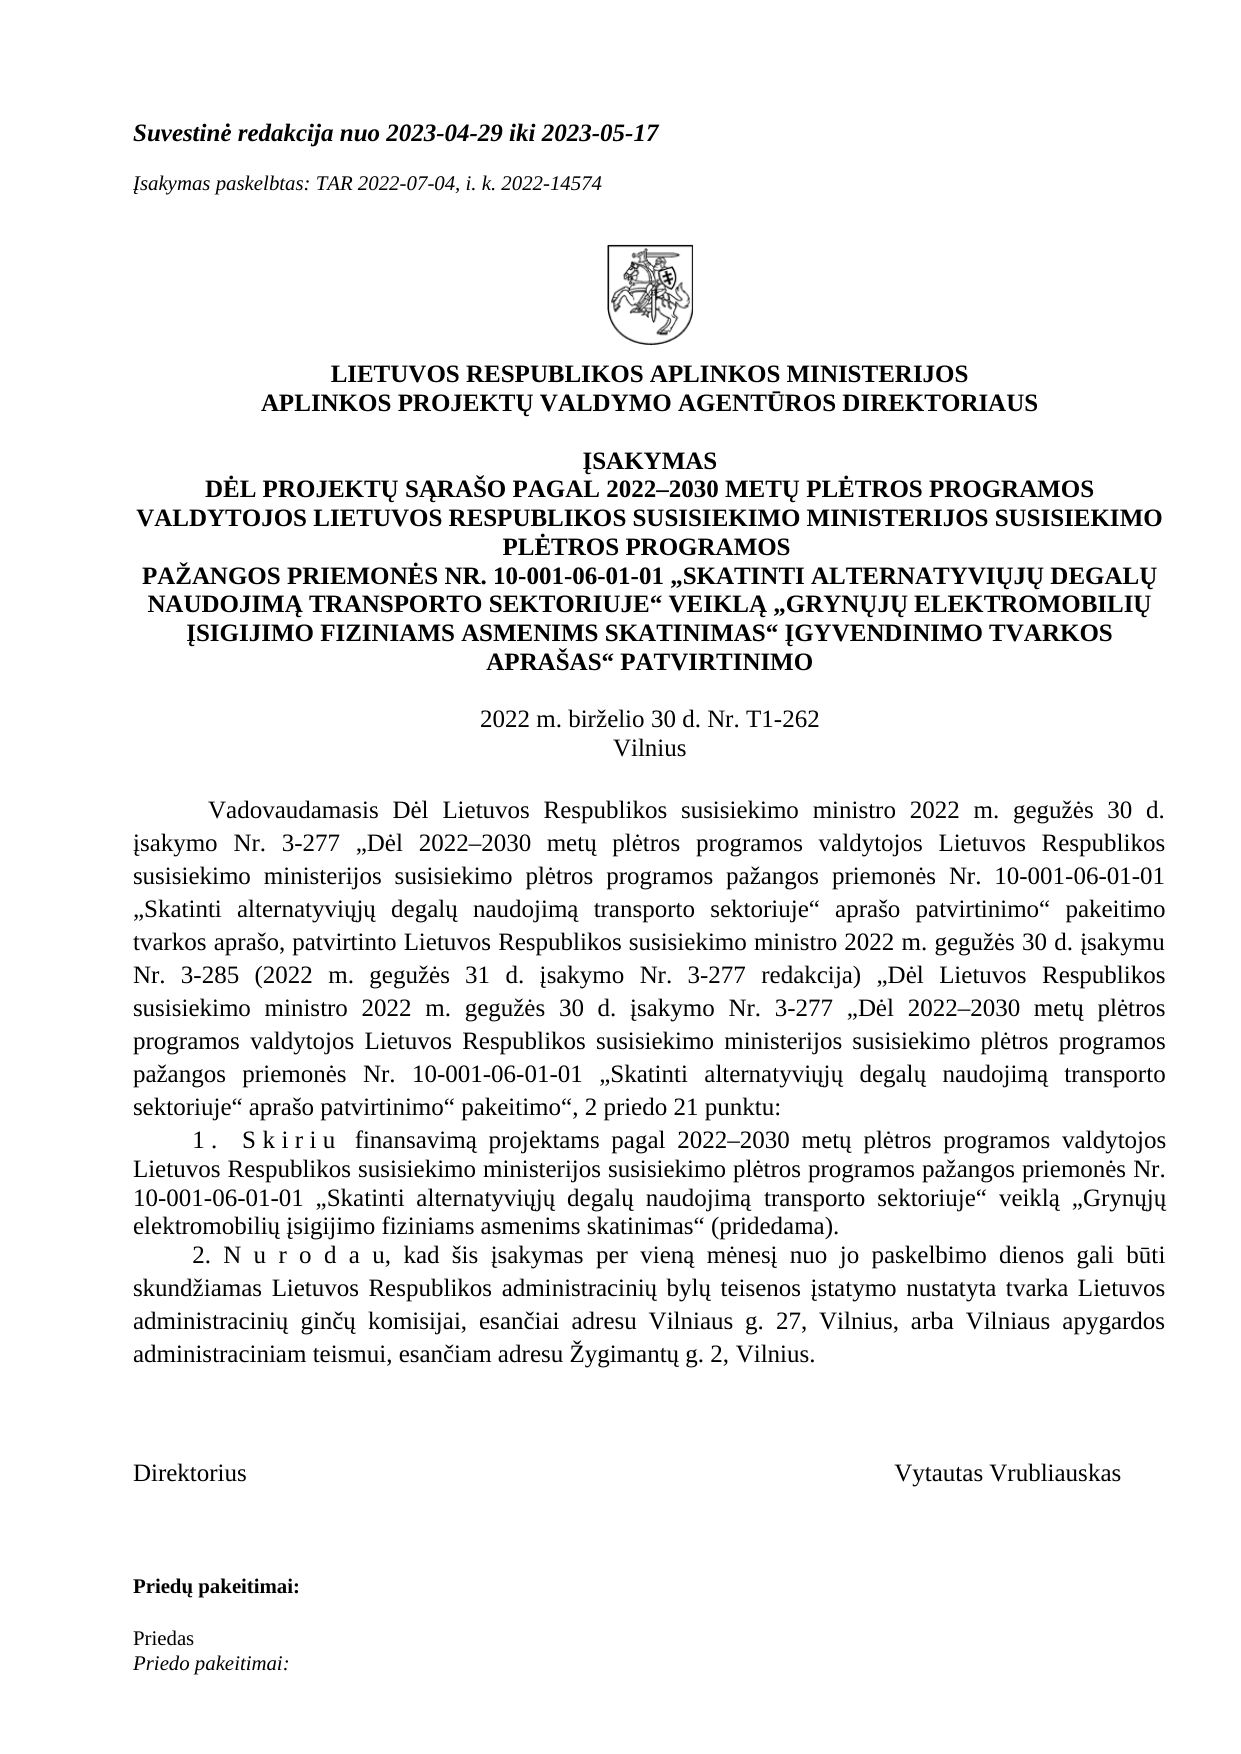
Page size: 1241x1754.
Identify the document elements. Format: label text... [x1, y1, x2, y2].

text Priedo pakeitimai: [133, 1650, 1167, 1674]
text 2022 m. birželio 30 d. Nr. T1-262 [133, 704, 1167, 733]
text Įsakymas paskelbtas: TAR 2022-07-04, i. k. 2022-14574 [133, 171, 1167, 195]
text DĖL PROJEKTŲ SĄRAŠO PAGAL 2022–2030 METŲ PLĖTROS PROGRAMOS VALDYTOJOS LIETUVOS RESPUBLIKOS SUSISIEKIMO MINISTERIJOS SUSISIEKIMO PLĖTROS PROGRAMOS [133, 474, 1167, 561]
text Vadovaudamasis Dėl Lietuvos Respublikos susisiekimo ministro 2022 m. gegužės 30 d. įsakymo Nr. 3-277 „Dėl 2022–2030 metų plėtros programos valdytojos Lietuvos Respublikos susisiekimo ministerijos susisiekimo plėtros programos pažangos priemonės Nr. 10-001-06-01-01 „Skatinti alternatyviųjų degalų naudojimą transporto sektoriuje“ aprašo patvirtinimo“ pakeitimo tvarkos aprašo, patvirtinto Lietuvos Respublikos susisiekimo ministro 2022 m. gegužės 30 d. įsakymu Nr. 3-285 (2022 m. gegužės 31 d. įsakymo Nr. 3-277 redakcija) „Dėl Lietuvos Respublikos susisiekimo ministro 2022 m. gegužės 30 d. įsakymo Nr. 3-277 „Dėl 2022–2030 metų plėtros programos valdytojos Lietuvos Respublikos susisiekimo ministerijos susisiekimo plėtros programos pažangos priemonės Nr. 10-001-06-01-01 „Skatinti alternatyviųjų degalų naudojimą transporto sektoriuje“ aprašo patvirtinimo“ pakeitimo“, 2 priedo 21 punktu: [133, 795, 1167, 1121]
text 1. Skiriu finansavimą projektams pagal 2022–2030 metų plėtros programos valdytojos Lietuvos Respublikos susisiekimo ministerijos susisiekimo plėtros programos pažangos priemonės Nr. 10-001-06-01-01 „Skatinti alternatyviųjų degalų naudojimą transporto sektoriuje“ veiklą „Grynųjų elektromobilių įsigijimo fiziniams asmenims skatinimas“ (pridedama). [133, 1125, 1167, 1240]
text LIETUVOS RESPUBLIKOS APLINKOS MINISTERIJOS [133, 359, 1167, 388]
text Vilnius [133, 733, 1167, 762]
text Direktorius Vytautas Vrubliauskas [133, 1458, 1167, 1487]
text Įsakymas [133, 446, 1167, 474]
text 2. N u r o d a u, kad šis įsakymas per vieną mėnesį nuo jo paskelbimo dienos gali būti skundžiamas Lietuvos Respublikos administracinių bylų teisenos įstatymo nustatyta tvarka Lietuvos administracinių ginčų komisijai, esančiai adresu Vilniaus g. 27, Vilnius, arba Vilniaus apygardos administraciniam teismui, esančiam adresu Žygimantų g. 2, Vilnius. [133, 1240, 1167, 1368]
text APLINKOS PROJEKTŲ VALDYMO AGENTŪROS DIREKTORIAUS [133, 388, 1167, 417]
text Suvestinė redakcija nuo 2023-04-29 iki 2023-05-17 [133, 118, 1167, 147]
text Priedas [133, 1626, 1167, 1650]
text PAŽANGOS PRIEMONĖS NR. 10-001-06-01-01 „SKATINTI ALTERNATYVIŲJŲ DEGALŲ NAUDOJIMĄ TRANSPORTO SEKTORIUJE“ VEIKLĄ „GRYNŲJŲ ELEKTROMOBILIŲ ĮSIGIJIMO FIZINIAMS ASMENIMS SKATINIMAS“ ĮGYVENDINIMO TVARKOS APRAŠAS“ PATVIRTINIMO [133, 561, 1167, 676]
text Priedų pakeitimai: [133, 1573, 1167, 1598]
